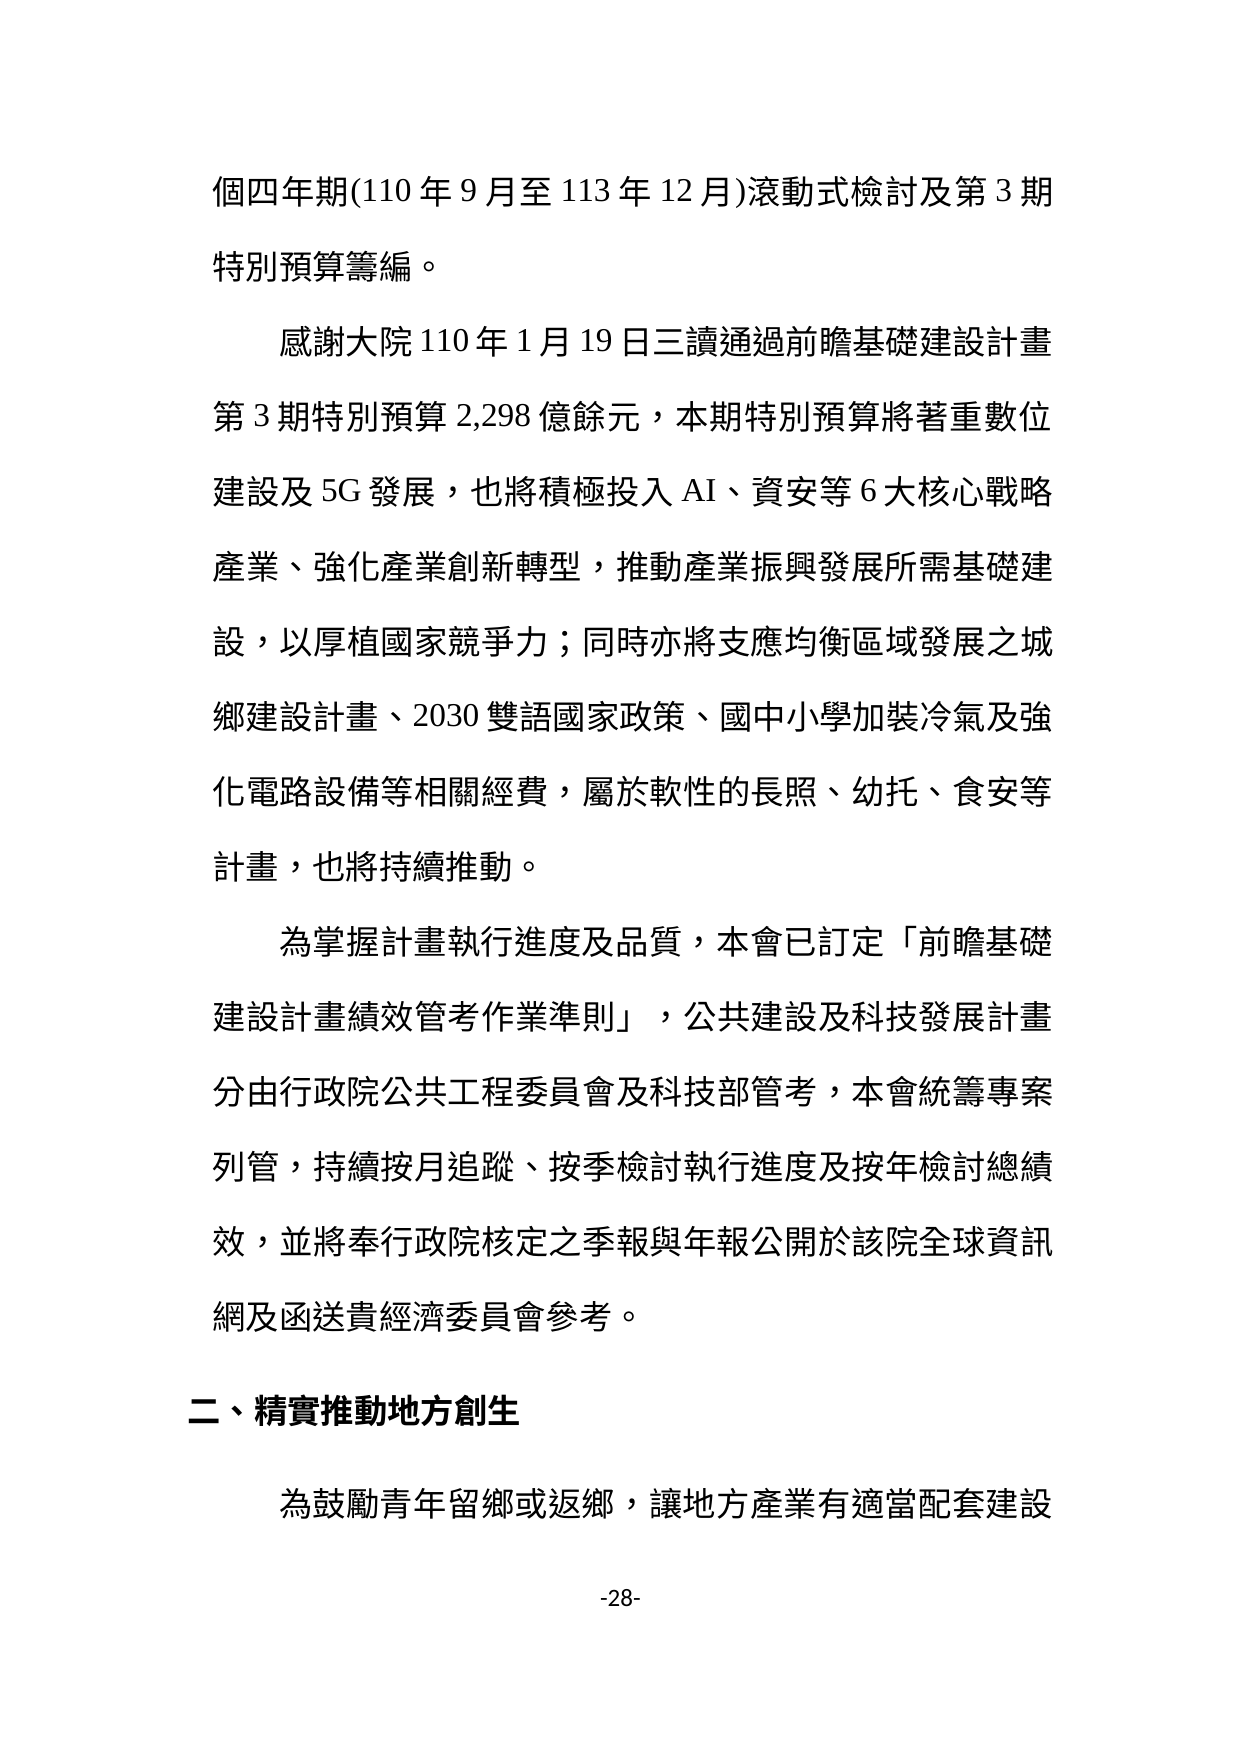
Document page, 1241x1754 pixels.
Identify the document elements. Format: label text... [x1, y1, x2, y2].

subtitle 二、精實推動地方創生 [187, 1371, 1053, 1446]
text 為掌握計畫執行進度及品質，本會已訂定「前瞻基礎建設計畫績效管考作業準則」，公共建設及科技發展計畫分由行政院公共工程委員會及科技部管考，本會統籌專案列管，持續按月追蹤、按季檢討執行進度及按年檢討總績效，並將奉行政院核定之季報與年報公開於該院全球資訊網及函送貴經濟委員會參考。 [212, 902, 1053, 1352]
text 感謝大院110年1月19日三讀通過前瞻基礎建設計畫第3期特別預算2,298億餘元，本期特別預算將著重數位建設及5G發展，也將積極投入AI、資安等6大核心戰略產業、強化產業創新轉型，推動產業振興發展所需基礎建設，以厚植國家競爭力；同時亦將支應均衡區域發展之城鄉建設計畫、2030雙語國家政策、國中小學加裝冷氣及強化電路設備等相關經費，屬於軟性的長照、幼托、食安等計畫，也將持續推動。 [212, 302, 1053, 902]
text 為鼓勵青年留鄉或返鄉，讓地方產業有適當配套建設 [212, 1465, 1053, 1540]
text 個四年期(110年9月至113年12月)滾動式檢討及第3期特別預算籌編。 [212, 152, 1053, 302]
